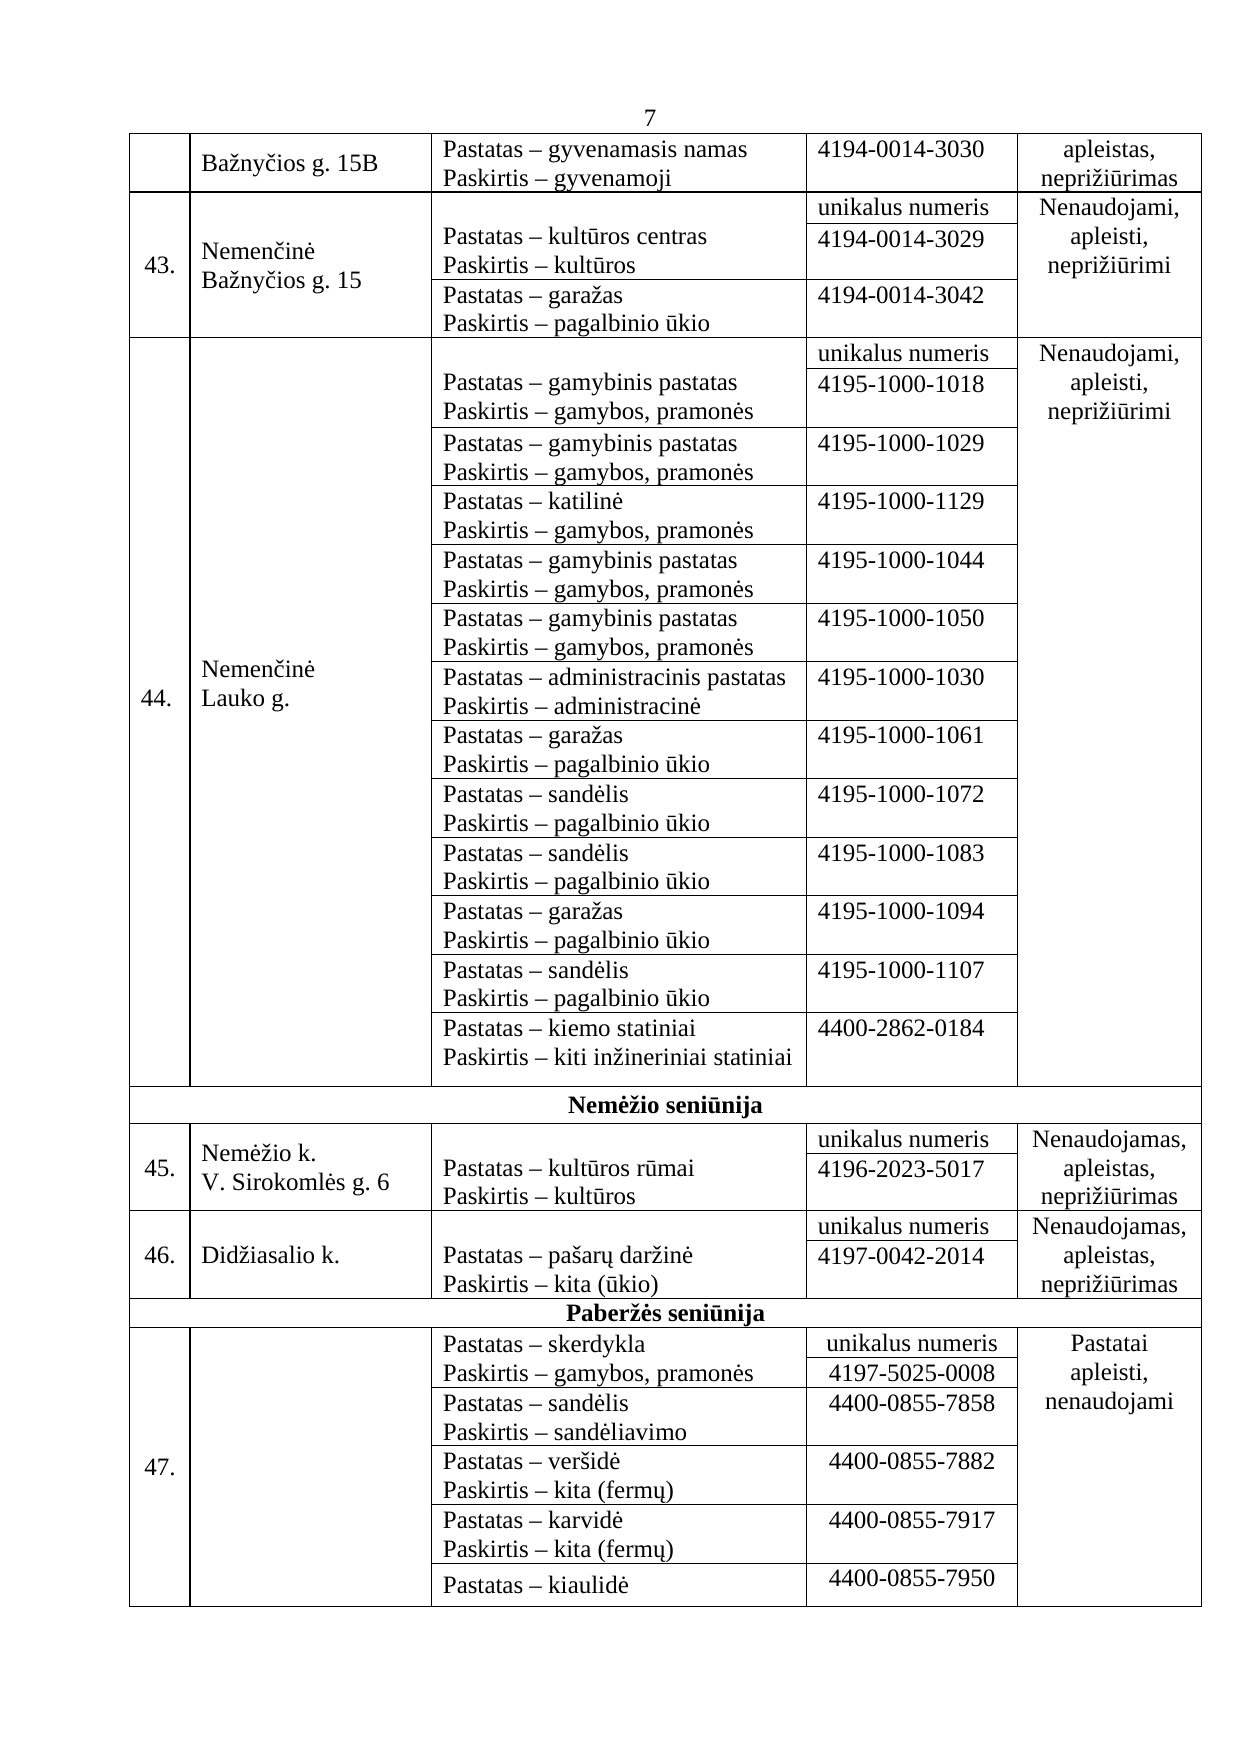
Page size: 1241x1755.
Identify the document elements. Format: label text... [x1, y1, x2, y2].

table_cell 4400-0855-7950 [807, 1564, 1017, 1606]
table_cell Pastatas – veršidė Paskirtis – kita (fermų) [432, 1446, 806, 1504]
table_cell Pastatas – karvidė Paskirtis – kita (fermų) [432, 1505, 806, 1562]
table_cell 43. [130, 193, 189, 337]
table_cell 4400-0855-7858 [807, 1388, 1017, 1445]
table_cell Nemenčinė Lauko g. [191, 338, 431, 1086]
table_cell Pastatas – administracinis pastatas Paskirtis – administracinė [432, 662, 806, 719]
table_cell 4400-0855-7882 [807, 1446, 1017, 1504]
table_cell unikalus numeris [807, 193, 1017, 223]
table_cell Paberžės seniūnija [130, 1299, 1201, 1327]
table_cell 47. [130, 1328, 189, 1606]
table_cell 4196-2023-5017 [807, 1154, 1017, 1210]
table_cell Nenaudojami, apleisti, neprižiūrimi [1018, 193, 1201, 337]
table_cell Nemenčinė Bažnyčios g. 15 [191, 193, 431, 337]
table_cell Pastatas – garažas Paskirtis – pagalbinio ūkio [432, 896, 806, 954]
table_cell 4195-1000-1044 [807, 545, 1017, 602]
table_cell 4195-1000-1072 [807, 779, 1017, 837]
table_cell unikalus numeris [807, 1328, 1017, 1357]
table_cell 4195-1000-1094 [807, 896, 1017, 954]
table_cell 4194-0014-3029 [807, 224, 1017, 279]
table_cell Pastatas – kiaulidė [432, 1564, 806, 1606]
table_cell Nemėžio k. V. Sirokomlės g. 6 [191, 1124, 431, 1210]
table_cell unikalus numeris [807, 1124, 1017, 1153]
table_cell 4195-1000-1129 [807, 486, 1017, 544]
table_cell Pastatas – kultūros rūmai Paskirtis – kultūros [432, 1124, 806, 1210]
table_cell 45. [130, 1124, 189, 1210]
table_cell 4195-1000-1061 [807, 721, 1017, 778]
table_cell Didžiasalio k. [191, 1211, 431, 1297]
table_cell 4195-1000-1030 [807, 662, 1017, 719]
table_cell Pastatas – gamybinis pastatas Paskirtis – gamybos, pramonės [432, 338, 806, 427]
table_cell Pastatas – kultūros centras Paskirtis – kultūros [432, 193, 806, 279]
table_cell 4197-0042-2014 [807, 1241, 1017, 1297]
table_cell unikalus numeris [807, 338, 1017, 368]
table_cell 44. [130, 338, 189, 1086]
table_cell 4194-0014-3030 [807, 134, 1017, 191]
table_cell Pastatas – skerdykla Paskirtis – gamybos, pramonės [432, 1328, 806, 1387]
table_cell unikalus numeris [807, 1211, 1017, 1240]
table_cell apleistas, neprižiūrimas [1018, 134, 1201, 191]
table_cell Pastatas – sandėlis Paskirtis – pagalbinio ūkio [432, 779, 806, 837]
table_cell 4197-5025-0008 [807, 1358, 1017, 1387]
table_cell [130, 134, 189, 191]
table_cell Nenaudojamas, apleistas, neprižiūrimas [1018, 1211, 1201, 1297]
table_cell Pastatas – gyvenamasis namas Paskirtis – gyvenamoji [432, 134, 806, 191]
table_cell Pastatas – sandėlis Paskirtis – sandėliavimo [432, 1388, 806, 1445]
table_cell Nenaudojamas, apleistas, neprižiūrimas [1018, 1124, 1201, 1210]
table_cell 4194-0014-3042 [807, 280, 1017, 337]
table_cell Pastatas – gamybinis pastatas Paskirtis – gamybos, pramonės [432, 604, 806, 661]
table_cell Pastatas – sandėlis Paskirtis – pagalbinio ūkio [432, 838, 806, 895]
table_cell Pastatas – gamybinis pastatas Paskirtis – gamybos, pramonės [432, 428, 806, 485]
table_cell Pastatas – sandėlis Paskirtis – pagalbinio ūkio [432, 955, 806, 1012]
table_cell 4400-2862-0184 [807, 1013, 1017, 1086]
table_cell Pastatas – garažas Paskirtis – pagalbinio ūkio [432, 280, 806, 337]
table_cell Pastatas – pašarų daržinė Paskirtis – kita (ūkio) [432, 1211, 806, 1297]
table_cell Pastatas – kiemo statiniai Paskirtis – kiti inžineriniai statiniai [432, 1013, 806, 1086]
table_cell 4195-1000-1050 [807, 604, 1017, 661]
table_cell Pastatai apleisti, nenaudojami [1018, 1328, 1201, 1606]
table_cell [191, 1328, 431, 1606]
table_cell 4195-1000-1029 [807, 428, 1017, 485]
table_cell Bažnyčios g. 15B [191, 134, 431, 191]
table_cell 4400-0855-7917 [807, 1505, 1017, 1562]
table_cell Nenaudojami, apleisti, neprižiūrimi [1018, 338, 1201, 1086]
table_cell Pastatas – katilinė Paskirtis – gamybos, pramonės [432, 486, 806, 544]
table_cell Nemėžio seniūnija [130, 1087, 1201, 1123]
table_cell 4195-1000-1083 [807, 838, 1017, 895]
table_cell 4195-1000-1018 [807, 369, 1017, 427]
table_cell 4195-1000-1107 [807, 955, 1017, 1012]
table_cell Pastatas – gamybinis pastatas Paskirtis – gamybos, pramonės [432, 545, 806, 602]
table_cell 46. [130, 1211, 189, 1297]
table_cell Pastatas – garažas Paskirtis – pagalbinio ūkio [432, 721, 806, 778]
